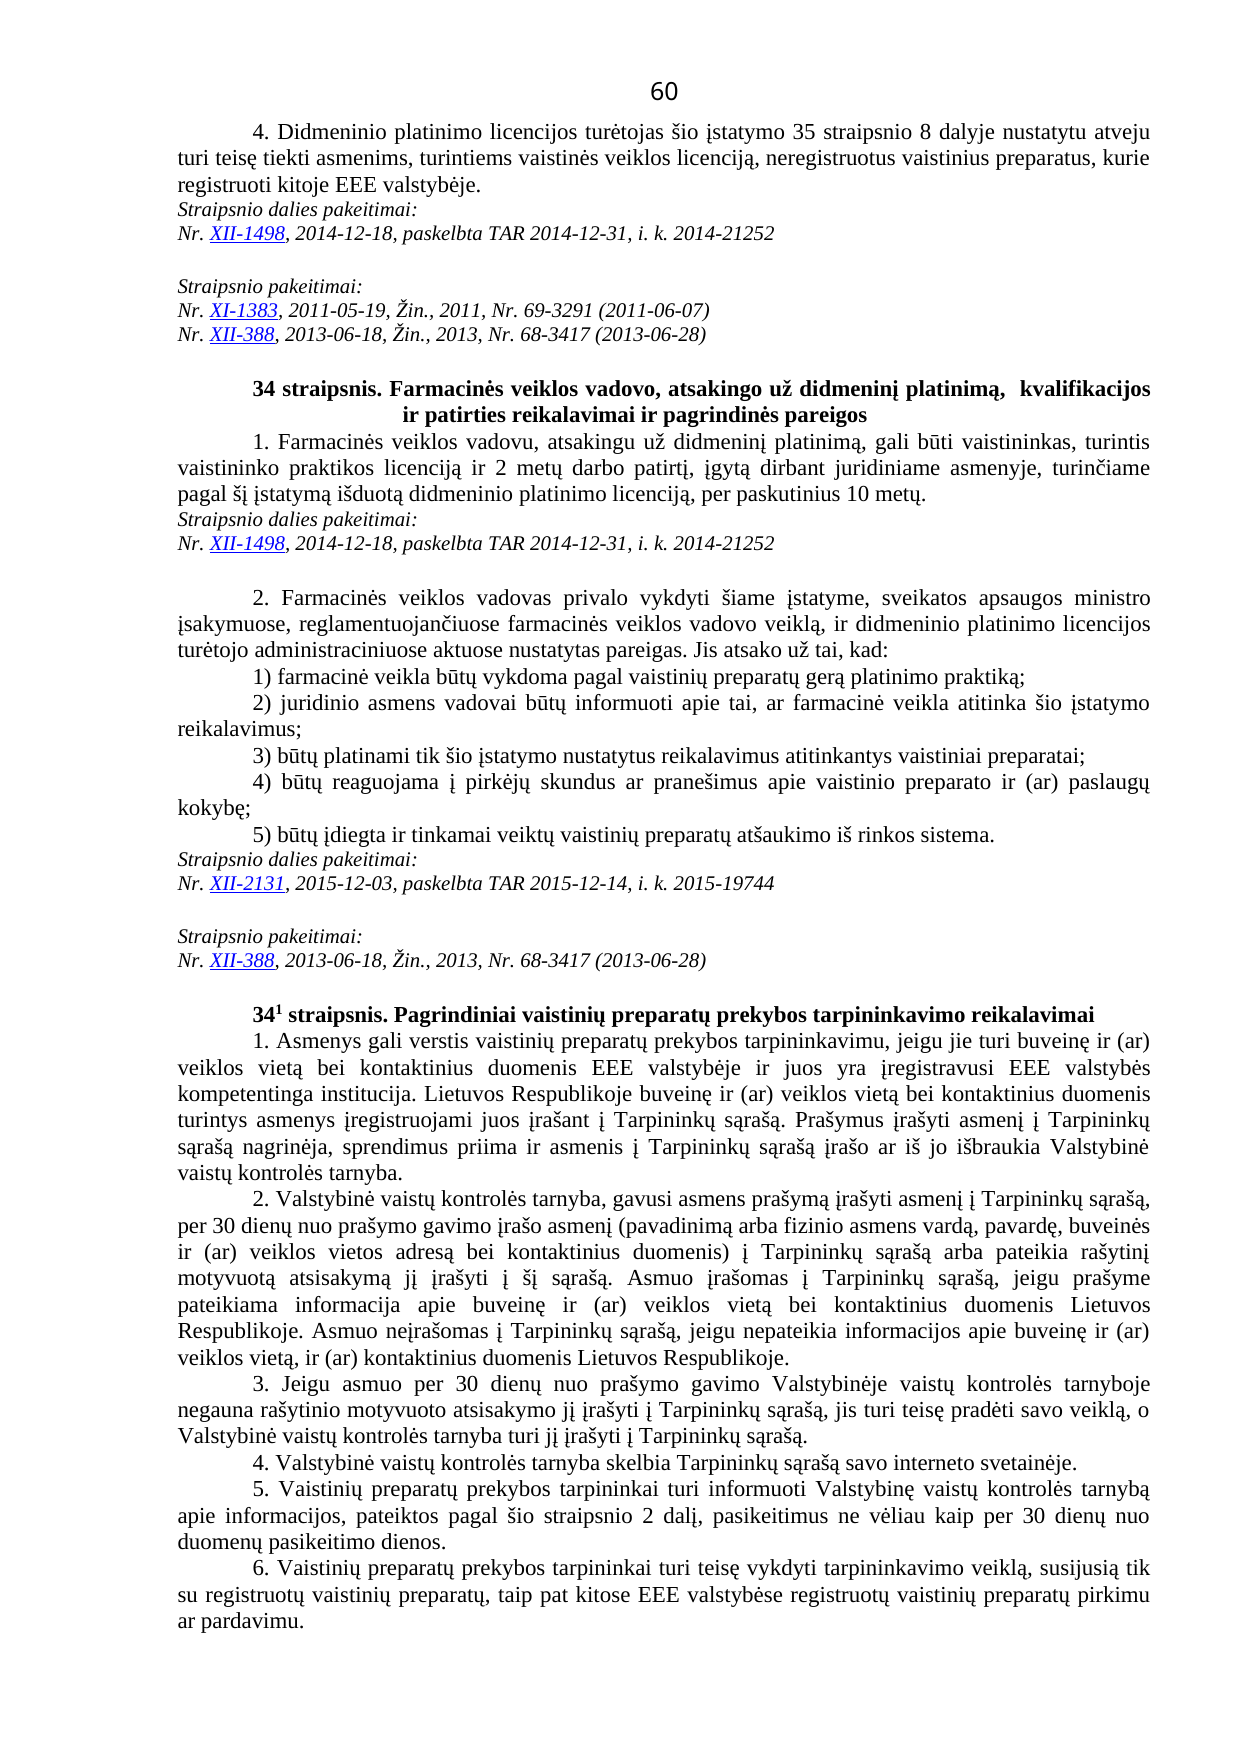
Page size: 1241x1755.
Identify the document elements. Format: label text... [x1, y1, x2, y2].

text Nr. XII-2131, 2015-12-03, paskelbta TAR 2015-12-14, i. k. 2015-19744 [177, 871, 1152, 895]
text Nr. XII-1498, 2014-12-18, paskelbta TAR 2014-12-31, i. k. 2014-21252 [177, 221, 1152, 245]
text 341 straipsnis. Pagrindiniai vaistinių preparatų prekybos tarpininkavimo reikalavimai [252, 1001, 1152, 1027]
text 3. Jeigu asmuo per 30 dienų nuo prašymo gavimo Valstybinėje vaistų kontrolės tarnyboje negauna rašytinio motyvuoto atsisakymo jį įrašyti į Tarpininkų sąrašą, jis turi teisę pradėti savo veiklą, o Valstybinė vaistų kontrolės tarnyba turi jį įrašyti į Tarpininkų sąrašą. [177, 1370, 1152, 1449]
text 5. Vaistinių preparatų prekybos tarpininkai turi informuoti Valstybinę vaistų kontrolės tarnybą apie informacijos, pateiktos pagal šio straipsnio 2 dalį, pasikeitimus ne vėliau kaip per 30 dienų nuo duomenų pasikeitimo dienos. [177, 1475, 1152, 1554]
text Nr. XII-1498, 2014-12-18, paskelbta TAR 2014-12-31, i. k. 2014-21252 [177, 531, 1152, 555]
text 6. Vaistinių preparatų prekybos tarpininkai turi teisę vykdyti tarpininkavimo veiklą, susijusią tik su registruotų vaistinių preparatų, taip pat kitose EEE valstybėse registruotų vaistinių preparatų pirkimu ar pardavimu. [177, 1554, 1152, 1633]
text 2) juridinio asmens vadovai būtų informuoti apie tai, ar farmacinė veikla atitinka šio įstatymo reikalavimus; [177, 689, 1152, 742]
text 34 straipsnis. Farmacinės veiklos vadovo, atsakingo už didmeninį platinimą, kvalifikacijos ir patirties reikalavimai ir pagrindinės pareigos [252, 375, 1152, 428]
text 5) būtų įdiegta ir tinkamai veiktų vaistinių preparatų atšaukimo iš rinkos sistema. [177, 821, 1152, 847]
text Nr. XII-388, 2013-06-18, Žin., 2013, Nr. 68-3417 (2013-06-28) [177, 948, 1152, 972]
text 1. Farmacinės veiklos vadovu, atsakingu už didmeninį platinimą, gali būti vaistininkas, turintis vaistininko praktikos licenciją ir 2 metų darbo patirtį, įgytą dirbant juridiniame asmenyje, turinčiame pagal šį įstatymą išduotą didmeninio platinimo licenciją, per paskutinius 10 metų. [177, 428, 1152, 507]
text Straipsnio pakeitimai: [177, 924, 1152, 948]
text 1) farmacinė veikla būtų vykdoma pagal vaistinių preparatų gerą platinimo praktiką; [177, 663, 1152, 689]
text 4. Didmeninio platinimo licencijos turėtojas šio įstatymo 35 straipsnio 8 dalyje nustatytu atveju turi teisę tiekti asmenims, turintiems vaistinės veiklos licenciją, neregistruotus vaistinius preparatus, kurie registruoti kitoje EEE valstybėje. [177, 118, 1152, 197]
text 2. Farmacinės veiklos vadovas privalo vykdyti šiame įstatyme, sveikatos apsaugos ministro įsakymuose, reglamentuojančiuose farmacinės veiklos vadovo veiklą, ir didmeninio platinimo licencijos turėtojo administraciniuose aktuose nustatytas pareigas. Jis atsako už tai, kad: [177, 584, 1152, 663]
text 2. Valstybinė vaistų kontrolės tarnyba, gavusi asmens prašymą įrašyti asmenį į Tarpininkų sąrašą, per 30 dienų nuo prašymo gavimo įrašo asmenį (pavadinimą arba fizinio asmens vardą, pavardę, buveinės ir (ar) veiklos vietos adresą bei kontaktinius duomenis) į Tarpininkų sąrašą arba pateikia rašytinį motyvuotą atsisakymą jį įrašyti į šį sąrašą. Asmuo įrašomas į Tarpininkų sąrašą, jeigu prašyme pateikiama informacija apie buveinę ir (ar) veiklos vietą bei kontaktinius duomenis Lietuvos Respublikoje. Asmuo neįrašomas į Tarpininkų sąrašą, jeigu nepateikia informacijos apie buveinę ir (ar) veiklos vietą, ir (ar) kontaktinius duomenis Lietuvos Respublikoje. [177, 1185, 1152, 1370]
text 1. Asmenys gali verstis vaistinių preparatų prekybos tarpininkavimu, jeigu jie turi buveinę ir (ar) veiklos vietą bei kontaktinius duomenis EEE valstybėje ir juos yra įregistravusi EEE valstybės kompetentinga institucija. Lietuvos Respublikoje buveinę ir (ar) veiklos vietą bei kontaktinius duomenis turintys asmenys įregistruojami juos įrašant į Tarpininkų sąrašą. Prašymus įrašyti asmenį į Tarpininkų sąrašą nagrinėja, sprendimus priima ir asmenis į Tarpininkų sąrašą įrašo ar iš jo išbraukia Valstybinė vaistų kontrolės tarnyba. [177, 1027, 1152, 1185]
text Nr. XI-1383, 2011-05-19, Žin., 2011, Nr. 69-3291 (2011-06-07) [177, 298, 1152, 322]
text Straipsnio dalies pakeitimai: [177, 197, 1152, 221]
text 4) būtų reaguojama į pirkėjų skundus ar pranešimus apie vaistinio preparato ir (ar) paslaugų kokybę; [177, 768, 1152, 821]
text Nr. XII-388, 2013-06-18, Žin., 2013, Nr. 68-3417 (2013-06-28) [177, 322, 1152, 346]
text Straipsnio pakeitimai: [177, 274, 1152, 298]
text 3) būtų platinami tik šio įstatymo nustatytus reikalavimus atitinkantys vaistiniai preparatai; [177, 742, 1152, 768]
text Straipsnio dalies pakeitimai: [177, 507, 1152, 531]
text Straipsnio dalies pakeitimai: [177, 847, 1152, 871]
text 4. Valstybinė vaistų kontrolės tarnyba skelbia Tarpininkų sąrašą savo interneto svetainėje. [177, 1449, 1152, 1475]
